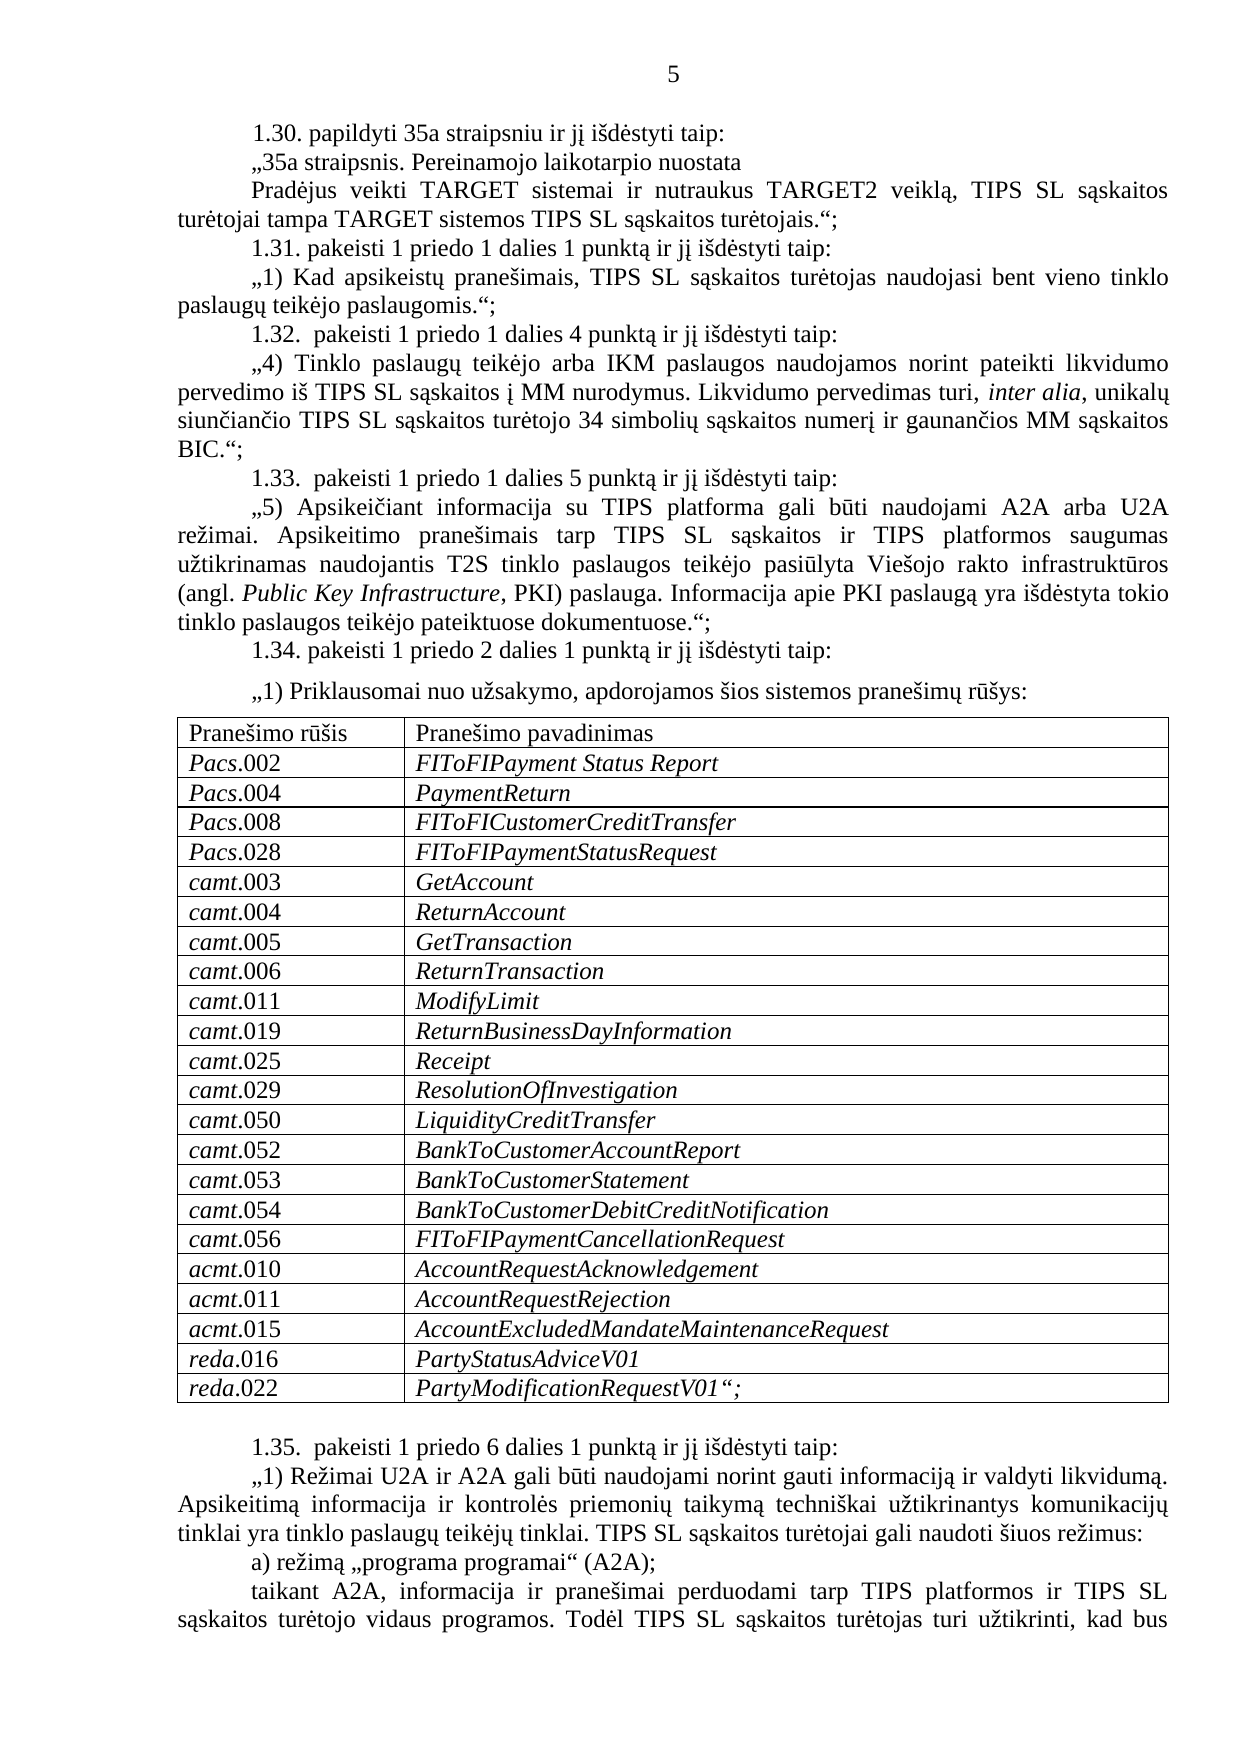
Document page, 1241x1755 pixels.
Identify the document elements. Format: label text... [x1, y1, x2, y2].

table_cell GetAccount [405, 867, 1168, 896]
table_cell ModifyLimit [405, 986, 1168, 1015]
table_cell camt.004 [178, 897, 404, 926]
table_cell camt.011 [178, 986, 404, 1015]
text „4) Tinklo paslaugų teikėjo arba IKM paslaugos naudojamos norint pateikti likvidumo pervedimo iš TIPS SL sąskaitos į MM nurodymus. Likvidumo pervedimas turi, inter alia, unikalų siunčiančio TIPS SL sąskaitos turėtojo 34 simbolių sąskaitos numerį ir gaunančios MM sąskaitos BIC.“; [177, 348, 1169, 463]
table_cell FIToFIPayment Status Report [405, 748, 1168, 777]
table_cell FIToFICustomerCreditTransfer [405, 808, 1168, 836]
table_cell Pacs.008 [178, 808, 404, 836]
table_cell ReturnBusinessDayInformation [405, 1016, 1168, 1045]
table_cell camt.054 [178, 1195, 404, 1223]
table_cell reda.016 [178, 1344, 404, 1372]
table_header Pranešimo rūšis [178, 718, 404, 747]
table_cell AccountRequestAcknowledgement [405, 1254, 1168, 1283]
table_cell GetTransaction [405, 927, 1168, 955]
table_cell Receipt [405, 1046, 1168, 1074]
table_cell camt.050 [178, 1105, 404, 1134]
table_cell BankToCustomerDebitCreditNotification [405, 1195, 1168, 1223]
text Pradėjus veikti TARGET sistemai ir nutraukus TARGET2 veiklą, TIPS SL sąskaitos turėtojai tampa TARGET sistemos TIPS SL sąskaitos turėtojais.“; [177, 176, 1169, 233]
table_cell camt.003 [178, 867, 404, 896]
text 1.32. pakeisti 1 priedo 1 dalies 4 punktą ir jį išdėstyti taip: [177, 319, 1169, 348]
table_cell FIToFIPaymentCancellationRequest [405, 1225, 1168, 1253]
text „1) Režimai U2A ir A2A gali būti naudojami norint gauti informaciją ir valdyti likvidumą. Apsikeitimą informacija ir kontrolės priemonių taikymą techniškai užtikrinantys komunikacijų tinklai yra tinklo paslaugų teikėjų tinklai. TIPS SL sąskaitos turėtojai gali naudoti šiuos režimus: [177, 1461, 1169, 1547]
table_cell FIToFIPaymentStatusRequest [405, 837, 1168, 866]
table_cell camt.056 [178, 1225, 404, 1253]
table_header Pranešimo pavadinimas [405, 718, 1168, 747]
text 1.33. pakeisti 1 priedo 1 dalies 5 punktą ir jį išdėstyti taip: [177, 463, 1169, 492]
table_cell AccountExcludedMandateMaintenanceRequest [405, 1314, 1168, 1343]
text 1.34. pakeisti 1 priedo 2 dalies 1 punktą ir jį išdėstyti taip: [177, 636, 1169, 664]
table_cell acmt.015 [178, 1314, 404, 1343]
text „35a straipsnis. Pereinamojo laikotarpio nuostata [177, 147, 1169, 176]
table_cell BankToCustomerAccountReport [405, 1135, 1168, 1164]
text „1) Priklausomai nuo užsakymo, apdorojamos šios sistemos pranešimų rūšys: [177, 676, 1169, 705]
text a) režimą „programa programai“ (A2A); [177, 1547, 1169, 1576]
table_cell camt.005 [178, 927, 404, 955]
table_cell LiquidityCreditTransfer [405, 1105, 1168, 1134]
table_cell camt.019 [178, 1016, 404, 1045]
table_cell ReturnAccount [405, 897, 1168, 926]
table_cell camt.029 [178, 1076, 404, 1104]
text „1) Kad apsikeistų pranešimais, TIPS SL sąskaitos turėtojas naudojasi bent vieno tinklo paslaugų teikėjo paslaugomis.“; [177, 262, 1169, 319]
table_cell camt.025 [178, 1046, 404, 1074]
table_cell reda.022 [178, 1374, 404, 1402]
table_cell Pacs.002 [178, 748, 404, 777]
text 1.31. pakeisti 1 priedo 1 dalies 1 punktą ir jį išdėstyti taip: [177, 233, 1169, 262]
text 1.30. papildyti 35a straipsniu ir jį išdėstyti taip: [252, 118, 1169, 147]
text 1.35. pakeisti 1 priedo 6 dalies 1 punktą ir jį išdėstyti taip: [177, 1432, 1169, 1461]
table_cell Pacs.028 [178, 837, 404, 866]
table_cell acmt.011 [178, 1284, 404, 1313]
text taikant A2A, informacija ir pranešimai perduodami tarp TIPS platformos ir TIPS SL sąskaitos turėtojo vidaus programos. Todėl TIPS SL sąskaitos turėtojas turi užtikrinti, kad bus [177, 1576, 1169, 1633]
table_cell AccountRequestRejection [405, 1284, 1168, 1313]
table_cell camt.052 [178, 1135, 404, 1164]
table_cell camt.053 [178, 1165, 404, 1194]
table_cell PartyModificationRequestV01“; [405, 1374, 1168, 1402]
table_cell acmt.010 [178, 1254, 404, 1283]
table_cell ResolutionOfInvestigation [405, 1076, 1168, 1104]
table_cell ReturnTransaction [405, 956, 1168, 985]
table_cell camt.006 [178, 956, 404, 985]
table_cell PaymentReturn [405, 778, 1168, 806]
table_cell PartyStatusAdviceV01 [405, 1344, 1168, 1372]
table_cell BankToCustomerStatement [405, 1165, 1168, 1194]
table_cell Pacs.004 [178, 778, 404, 806]
text „5) Apsikeičiant informacija su TIPS platforma gali būti naudojami A2A arba U2A režimai. Apsikeitimo pranešimais tarp TIPS SL sąskaitos ir TIPS platformos saugumas užtikrinamas naudojantis T2S tinklo paslaugos teikėjo pasiūlyta Viešojo rakto infrastruktūros (angl. Public Key Infrastructure, PKI) paslauga. Informacija apie PKI paslaugą yra išdėstyta tokio tinklo paslaugos teikėjo pateiktuose dokumentuose.“; [177, 492, 1169, 636]
